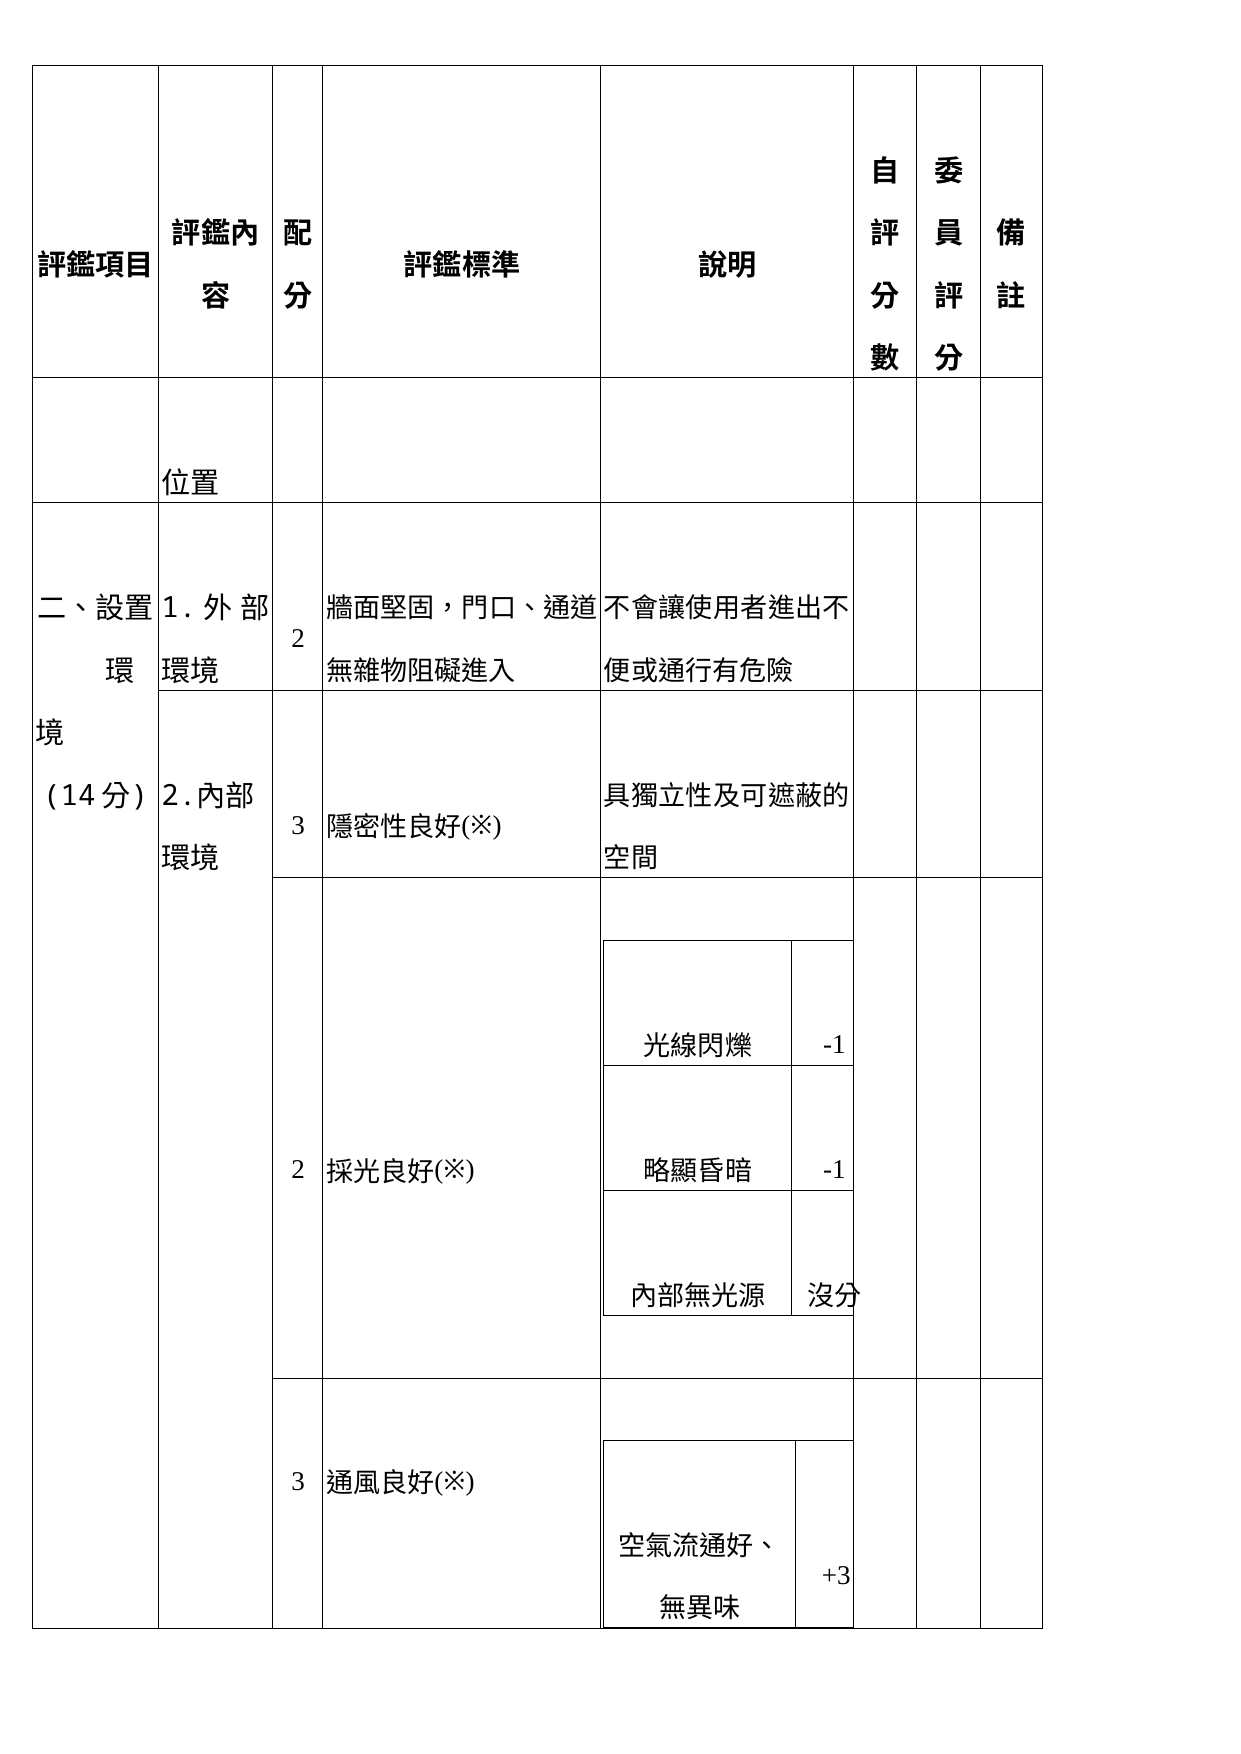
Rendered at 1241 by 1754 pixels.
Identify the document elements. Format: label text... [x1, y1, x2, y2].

table_cell 1.外部環境 [159, 503, 272, 689]
table_cell [917, 1379, 980, 1628]
table_header +3 [796, 1441, 853, 1627]
table_cell 2 [273, 503, 322, 689]
table_header 評鑑內容 [159, 66, 272, 377]
table_cell [854, 691, 916, 877]
table_cell 依據室內空氣流通情形計分: [601, 1379, 853, 1628]
table_cell 3 [273, 1379, 322, 1628]
table_cell 隱密性良好(※) [323, 691, 600, 877]
table_cell 3 [273, 691, 322, 877]
table_cell 內部無光源 [604, 1191, 791, 1314]
table_header -1 [792, 941, 853, 1064]
table_cell [854, 1379, 916, 1628]
table_header 配分 [273, 66, 322, 377]
table_cell 沒分 [792, 1191, 853, 1314]
table_header 評鑑項目 [33, 66, 158, 377]
table_cell [981, 1379, 1042, 1628]
table_header 評鑑標準 [323, 66, 600, 377]
table_cell [601, 878, 853, 1378]
table_cell 不會讓使用者進出不便或通行有危險 [601, 503, 853, 689]
table_cell [601, 378, 853, 502]
table_cell [981, 691, 1042, 877]
table_header 空氣流通好、無異味 [604, 1441, 795, 1627]
table_cell [981, 878, 1042, 1378]
table_header 自評分數 [854, 66, 916, 377]
table_cell [854, 503, 916, 689]
table_cell [854, 878, 916, 1378]
table_header 光線閃爍 [604, 941, 791, 1064]
table_cell [917, 691, 980, 877]
table_cell [33, 378, 158, 502]
table_cell 二、設置 環境 (14分) [33, 503, 158, 1628]
table_cell [917, 878, 980, 1378]
table_cell 採光良好(※) [323, 878, 600, 1378]
table_cell [917, 378, 980, 502]
table_cell 通風良好(※) [323, 1379, 600, 1628]
table_cell 2 [273, 878, 322, 1378]
table_cell [323, 378, 600, 502]
table_cell [981, 503, 1042, 689]
table_header 委員評分 [917, 66, 980, 377]
table_cell [854, 378, 916, 502]
table_cell -1 [792, 1066, 853, 1189]
table_cell 具獨立性及可遮蔽的空間 [601, 691, 853, 877]
table_cell 略顯昏暗 [604, 1066, 791, 1189]
table_cell 2.內部環境 [159, 691, 272, 1628]
table_cell 位置 [159, 378, 272, 502]
table_cell [917, 503, 980, 689]
table_cell 牆面堅固，門口、通道無雜物阻礙進入 [323, 503, 600, 689]
table_cell [981, 378, 1042, 502]
table_header 備註 [981, 66, 1042, 377]
table_cell [273, 378, 322, 502]
table_header 說明 [601, 66, 853, 377]
